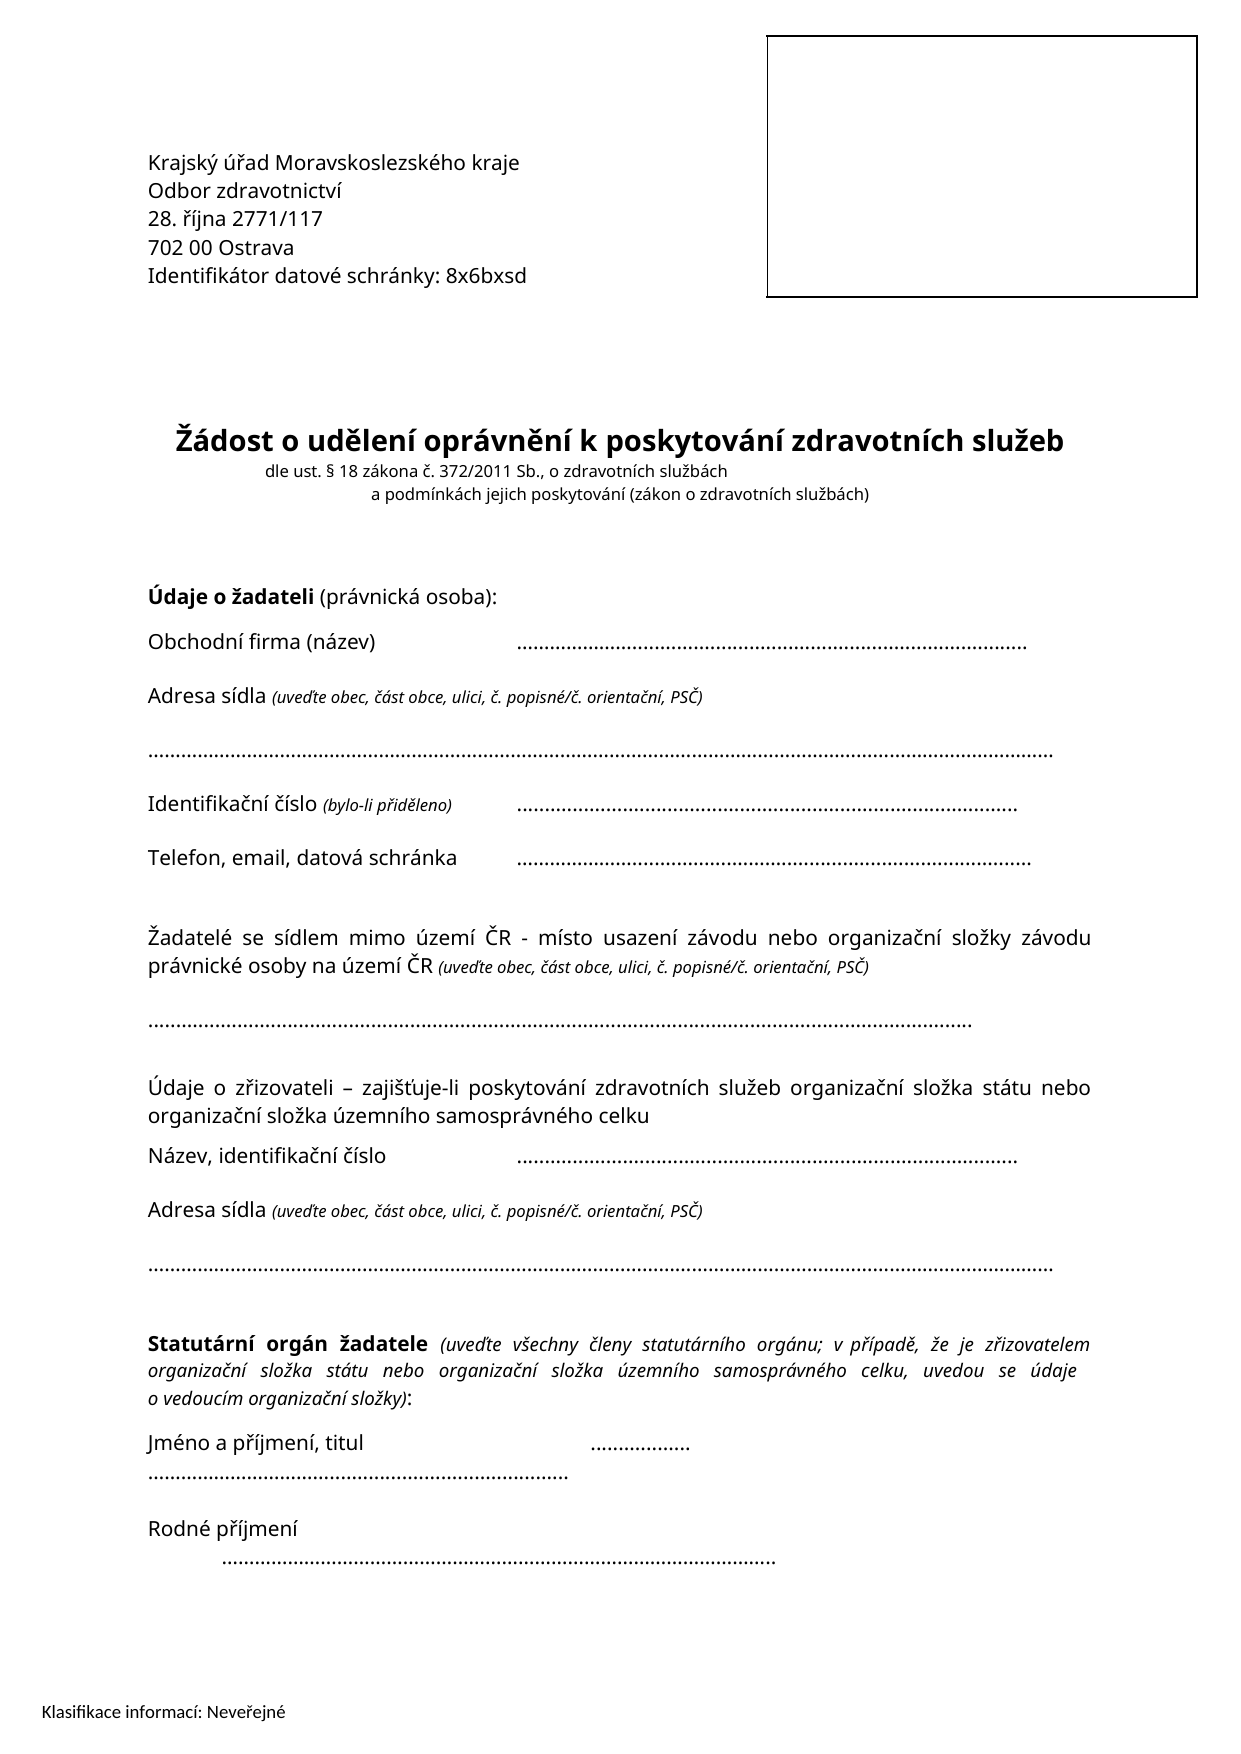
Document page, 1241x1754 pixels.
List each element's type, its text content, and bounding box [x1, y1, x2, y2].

text .................................................................................................................................................... [148, 1005, 1093, 1033]
text Jméno a příjmení, titul ..................………………………….............................................. [148, 1428, 1093, 1485]
text Rodné příjmení ……………………………………………………………………………………….. [148, 1514, 1093, 1571]
text Žádost o udělení oprávnění k poskytování zdravotních služeb [148, 420, 1093, 460]
text a podmínkách jejich poskytování (zákon o zdravotních službách) [148, 483, 1093, 505]
text Odbor zdravotnictví [148, 176, 766, 204]
text Krajský úřad Moravskoslezského kraje [148, 37, 767, 296]
text Žadatelé se sídlem mimo území ČR - místo usazení závodu nebo organizační složky závodu právnické osoby na území ČR (uveďte obec, část obce, ulici, č. popisné/č. orientační, PSČ) [148, 923, 1093, 979]
subtitle Obchodní firma (název) …………………....................................................................... [148, 627, 1093, 656]
text 28. října 2771/117 [148, 204, 766, 233]
text [768, 37, 1196, 296]
text Statutární orgán žadatele (uveďte všechny členy statutárního orgánu; v případě, že je zřizovatelem organizační složka státu nebo organizační složka územního samosprávného celku, uvedou se údaje o vedoucím organizační složky): [148, 1329, 1093, 1411]
text Identifikační číslo (bylo-li přiděleno) .......................................................................................... [148, 789, 1093, 818]
text 702 00 Ostrava [148, 233, 766, 261]
text ………………………………………………………………………………………………………………………………………………… [148, 1249, 1093, 1278]
subtitle Údaje o zřizovateli – zajišťuje-li poskytování zdravotních služeb organizační složka státu nebo organizační složka územního samosprávného celku [148, 1073, 1093, 1130]
text Název, identifikační číslo .......................................................................................... [148, 1141, 1093, 1170]
text Identifikátor datové schránky: 8x6bxsd [148, 261, 766, 290]
text Adresa sídla (uveďte obec, část obce, ulici, č. popisné/č. orientační, PSČ) [148, 1195, 1093, 1224]
subtitle Údaje o žadateli (právnická osoba): [148, 582, 1093, 610]
text ………………………………………………………………………………………………………………………………………………… [148, 735, 1093, 764]
text Telefon, email, datová schránka …………………..........……..………............................................. [148, 843, 1093, 872]
text Adresa sídla (uveďte obec, část obce, ulici, č. popisné/č. orientační, PSČ) [148, 681, 1093, 710]
text dle ust. § 18 zákona č. 372/2011 Sb., o zdravotních službách [148, 460, 1093, 483]
